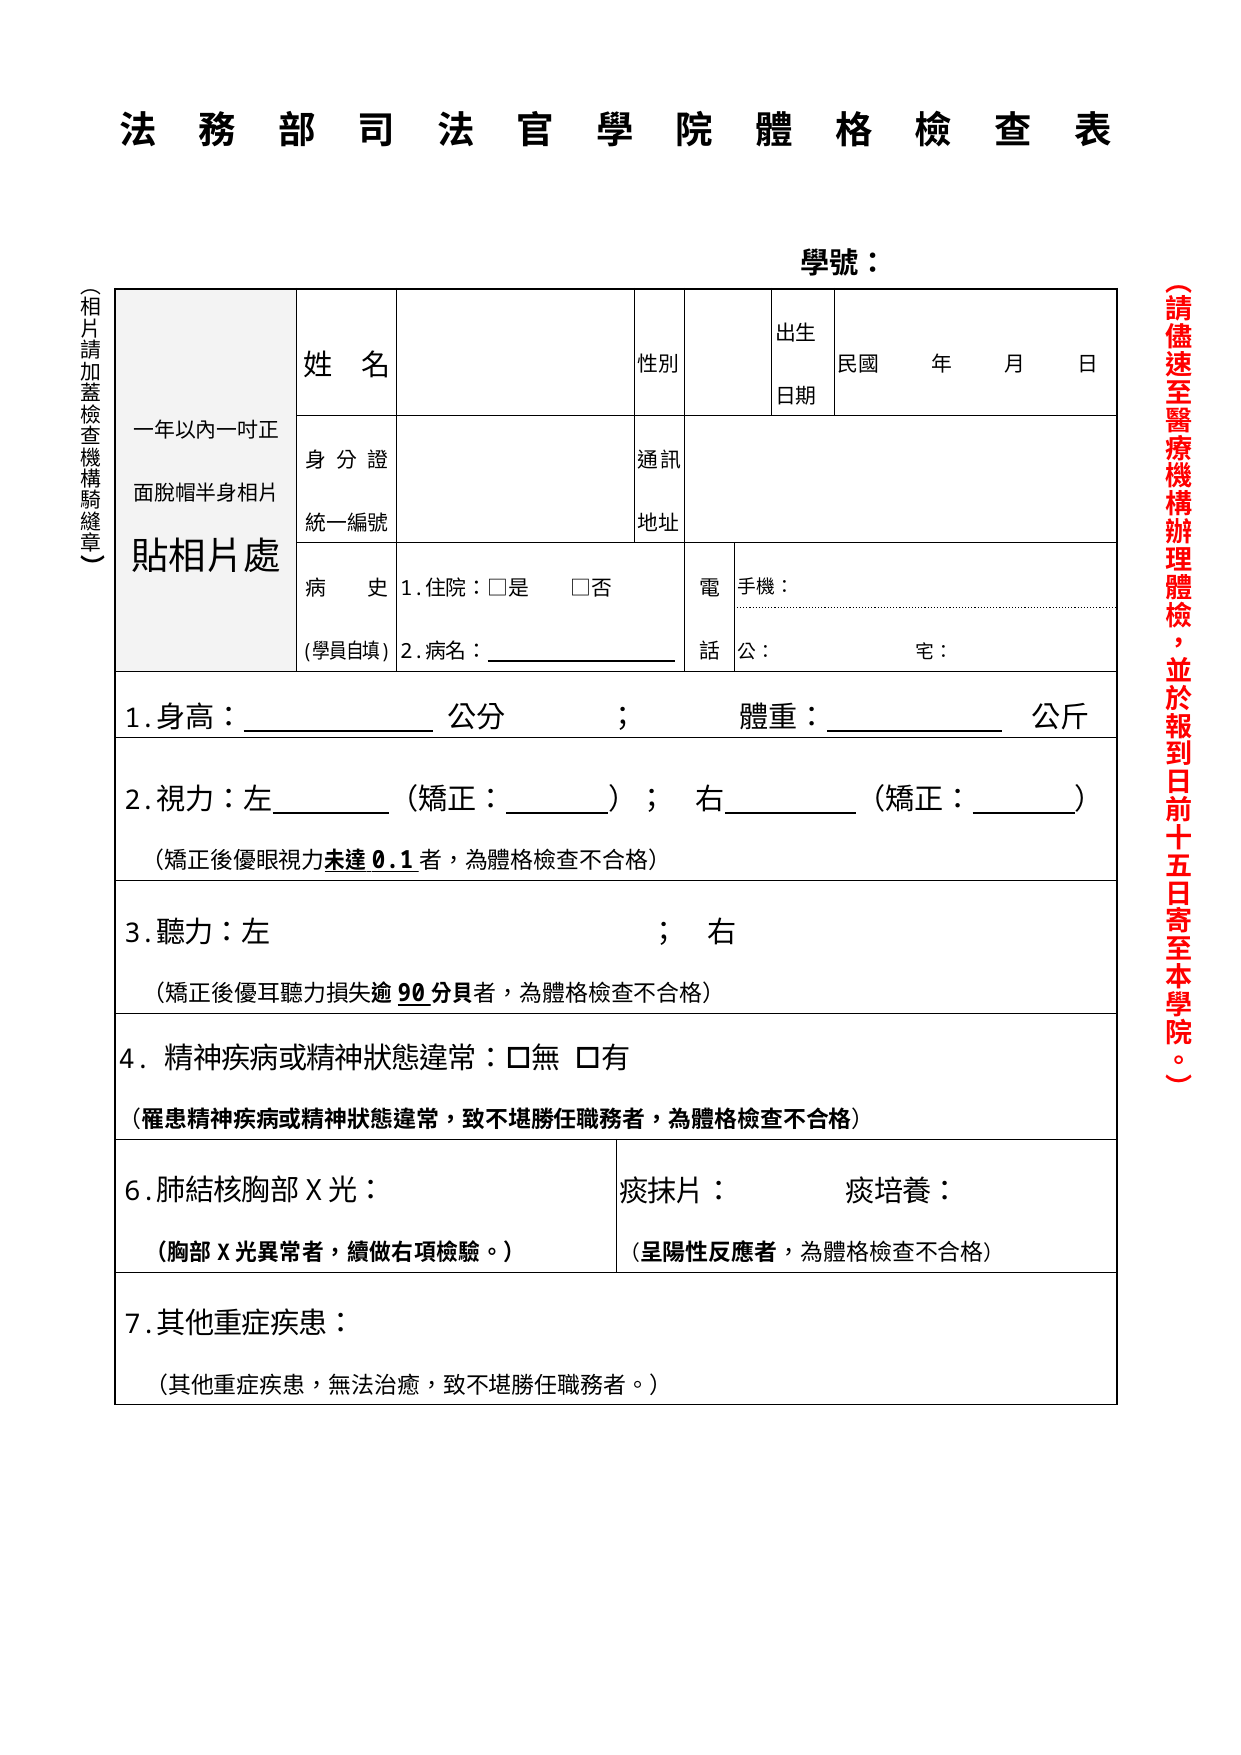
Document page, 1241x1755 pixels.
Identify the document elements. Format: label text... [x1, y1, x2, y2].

table_cell 3.聽力：左 ； 右 （矯正後優耳聽力損失逾90分貝者，為體格檢查不合格） [116, 881, 1116, 1013]
table_cell 公： 宅： [735, 607, 1116, 671]
table_header 一年以內一吋正 面脫帽半身相片 貼相片處 [116, 290, 296, 671]
table_header 性別 [635, 290, 684, 415]
table_cell 病 史 (學員自填) [297, 543, 396, 671]
table_cell [109, 1139, 114, 1272]
table_cell [1118, 542, 1147, 607]
table_cell [109, 1013, 114, 1139]
table_header [1118, 288, 1147, 415]
table_cell 痰抹片： 痰培養： （呈陽性反應者，為體格檢查不合格） [617, 1140, 1116, 1272]
text 學號： [50, 219, 1026, 811]
table_cell 電 話 [685, 543, 734, 671]
table_cell [1118, 1272, 1147, 1404]
table_header 民國 年 月 日 [835, 290, 1116, 415]
table_cell [1118, 737, 1147, 880]
table_header 姓 名 [297, 290, 396, 415]
table_cell 2.視力：左 （矯正： ）； 右 （矯正： ） （矯正後優眼視力未達0.1者，為體格檢查不合格） [116, 738, 1116, 880]
table_cell [1118, 880, 1147, 1013]
table_cell [1118, 415, 1147, 542]
table_cell 4. 精神疾病或精神狀態違常：無 有 （罹患精神疾病或精神狀態違常，致不堪勝任職務者，為體格檢查不合格） [116, 1014, 1116, 1139]
table_header [685, 290, 771, 415]
table_cell 通訊地址 [635, 416, 684, 542]
table_cell [109, 737, 114, 880]
table_cell [397, 416, 634, 542]
table_cell [1118, 607, 1147, 671]
text （相片請加蓋檢查機構騎縫章） [76, 275, 105, 796]
table_cell [1118, 1013, 1147, 1139]
table_cell 6.肺結核胸部X光： （胸部X光異常者，續做右項檢驗。） [116, 1140, 616, 1272]
table_cell 1.身高： 公分 ； 體重： 公斤 [116, 672, 1116, 737]
table_cell [1118, 671, 1147, 737]
table_header 出生日期 [772, 290, 834, 415]
table_cell 1.住院：□是 □否 2.病名： [397, 543, 684, 671]
text 法務部司法官學院體格檢查表 [106, 82, 1134, 207]
table_cell [685, 416, 1116, 542]
table_cell 7.其他重症疾患： （其他重症疾患，無法治癒，致不堪勝任職務者。） [116, 1273, 1116, 1404]
table_cell [1118, 1139, 1147, 1272]
table_cell [109, 880, 114, 1013]
table_cell [109, 1272, 114, 1404]
table_cell 手機： [735, 543, 1116, 607]
table_header [397, 290, 634, 415]
table_cell 身 分 證 統一編號 [297, 416, 396, 542]
